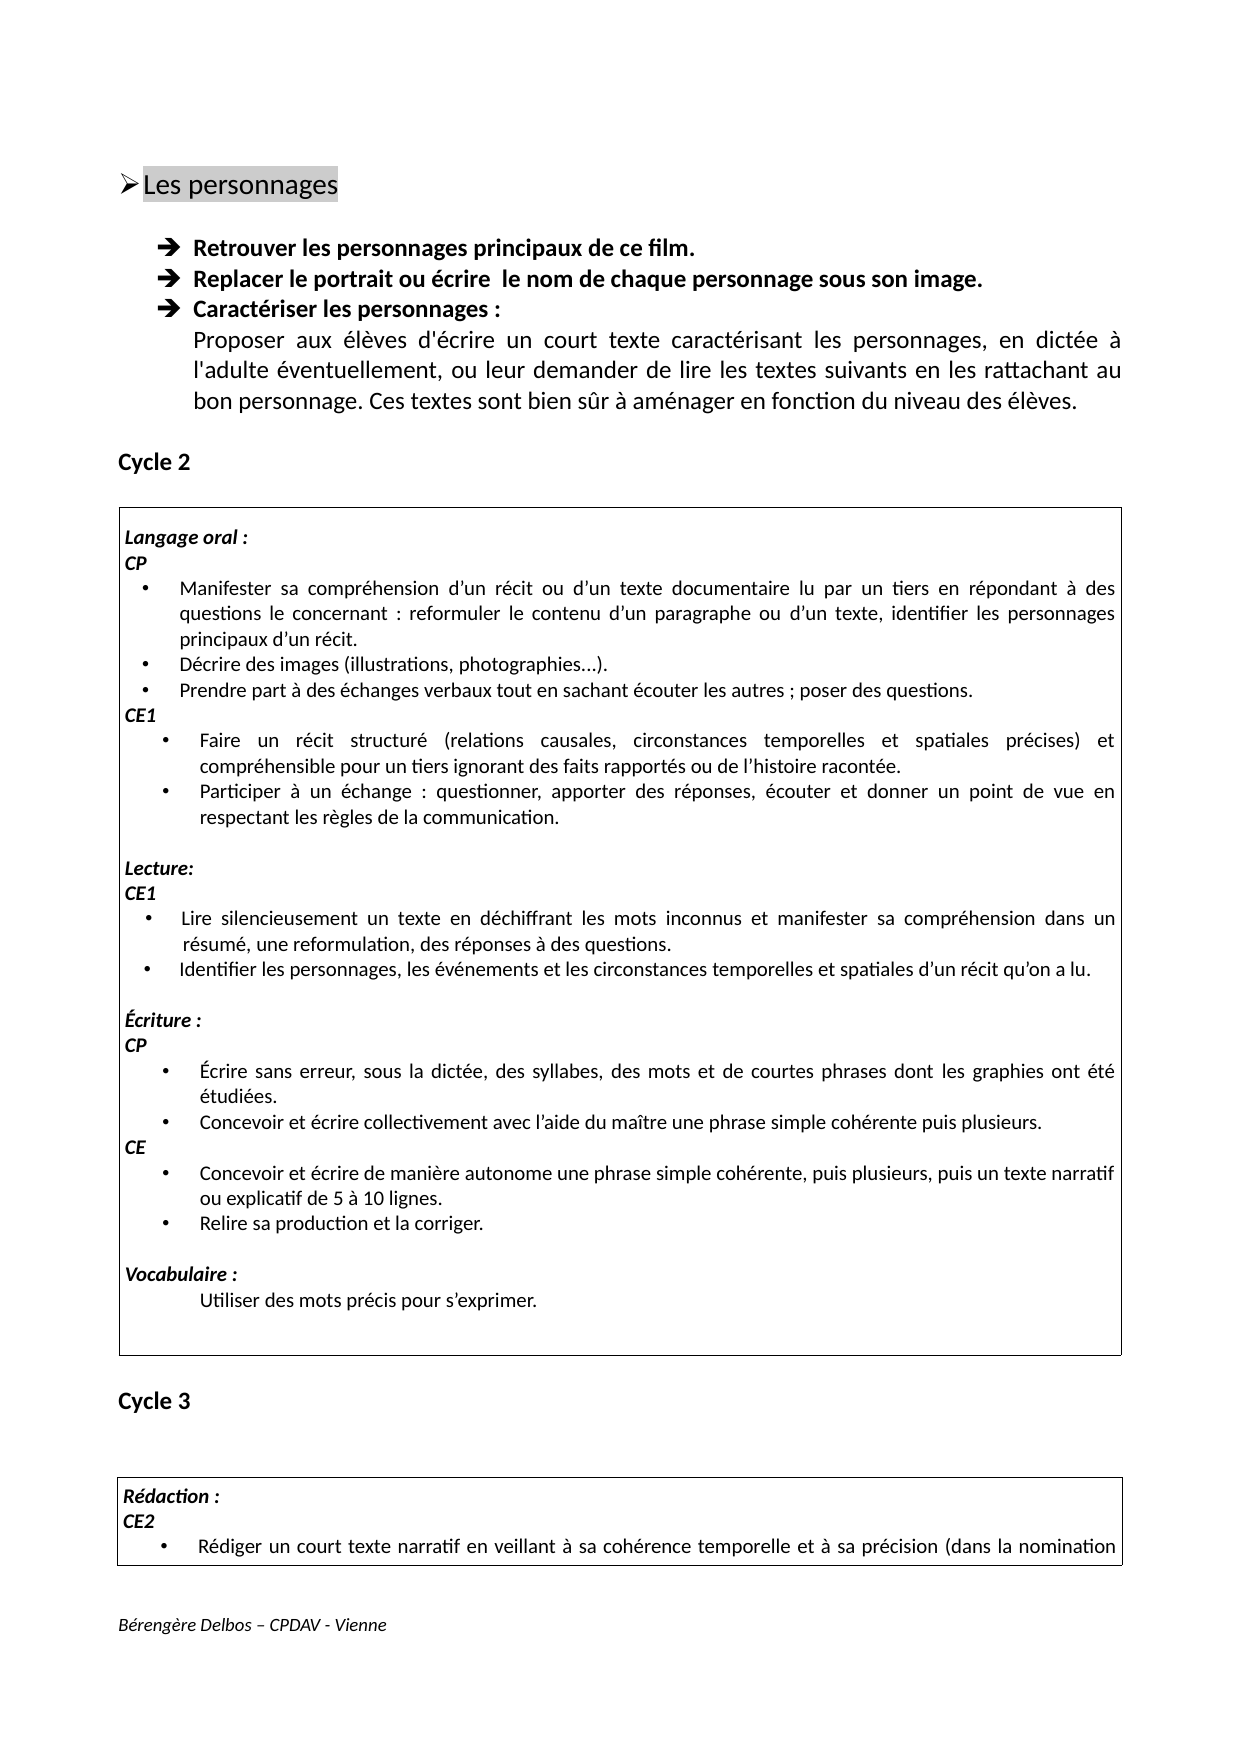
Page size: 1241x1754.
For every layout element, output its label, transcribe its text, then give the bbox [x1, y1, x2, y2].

list Les personnages [118, 166, 1122, 202]
list Caractériser les personnages : [156, 293, 1122, 324]
text Cycle 2 [118, 446, 1122, 477]
table_header Rédaction : CE2 Rédiger un court texte narratif en veillant à sa cohérence temporelle et à sa précision (dans la nomination [118, 1478, 1122, 1565]
list Replacer le portrait ou écrire le nom de chaque personnage sous son image. [156, 263, 1122, 293]
list Retrouver les personnages principaux de ce film. [156, 232, 1122, 263]
text Cycle 3 [118, 1386, 1122, 1416]
list Proposer aux élèves d'écrire un court texte caractérisant les personnages, en dictée à l'adulte éventuellement, ou leur demander de lire les textes suivants en les rattachant au bon personnage. Ces textes sont bien sûr à aménager en fonction du niveau des élèves. [156, 324, 1122, 416]
table_header Langage oral : CP Manifester sa compréhension d’un récit ou d’un texte documentaire lu par un tiers en répondant à des questions le concernant : reformuler le contenu d’un paragraphe ou d’un texte, identifier les personnages principaux d’un récit. Décrire des images (illustrations, photographies...). Prendre part à des échanges verbaux tout en sachant écouter les autres ; poser des questions. CE1 Faire un récit structuré (relations causales, circonstances temporelles et spatiales précises) et compréhensible pour un tiers ignorant des faits rapportés ou de l’histoire racontée. Participer à un échange : questionner, apporter des réponses, écouter et donner un point de vue en respectant les règles de la communication. Lecture: CE1 Lire silencieusement un texte en déchiffrant les mots inconnus et manifester sa compréhension dans un résumé, une reformulation, des réponses à des questions. Identifier les personnages, les événements et les circonstances temporelles et spatiales d’un récit qu’on a lu. Écriture : CP Écrire sans erreur, sous la dictée, des syllabes, des mots et de courtes phrases dont les graphies ont été étudiées. Concevoir et écrire collectivement avec l’aide du maître une phrase simple cohérente puis plusieurs. CE Concevoir et écrire de manière autonome une phrase simple cohérente, puis plusieurs, puis un texte narratif ou explicatif de 5 à 10 lignes. Relire sa production et la corriger. Vocabulaire : Utiliser des mots précis pour s’exprimer. [120, 508, 1121, 1355]
